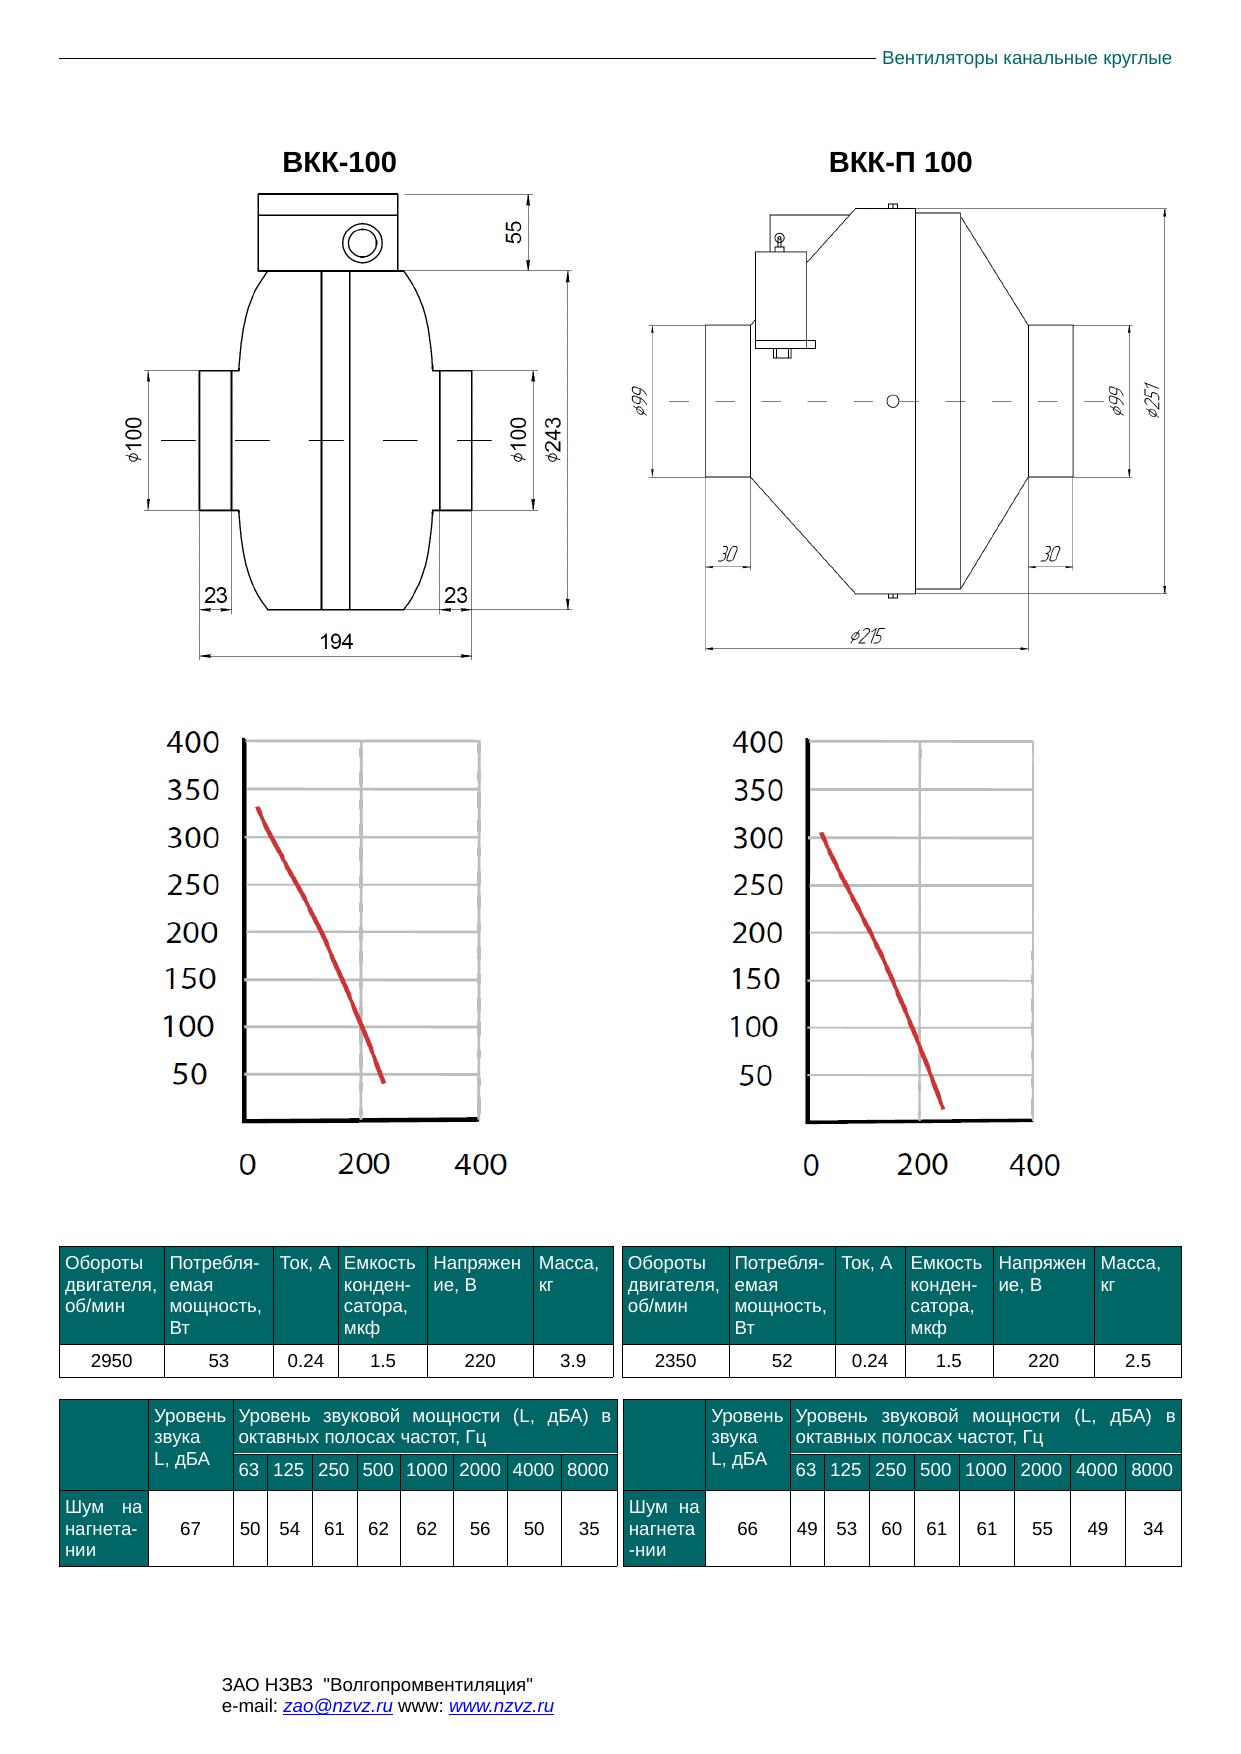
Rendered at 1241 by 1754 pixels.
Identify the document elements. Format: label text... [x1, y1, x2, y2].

table_cell 2350 [623, 1345, 729, 1377]
table_header Потребля-емая мощность, Вт [730, 1247, 835, 1344]
table_cell 34 [1126, 1491, 1181, 1566]
table_cell 2000 [454, 1455, 507, 1490]
table_header ВКК-100 [59, 145, 620, 178]
table_cell 0,24 [836, 1345, 905, 1377]
table_cell 60 [870, 1491, 914, 1566]
table_cell 50 [234, 1491, 267, 1566]
table_cell 53 [825, 1491, 869, 1566]
table_cell 61 [313, 1491, 357, 1566]
table_header Ток, А [836, 1247, 905, 1344]
table_cell Шум на нагнета-нии [60, 1491, 148, 1566]
table_cell 62 [401, 1491, 453, 1566]
table_cell 4000 [1071, 1455, 1125, 1490]
table_cell 220 [994, 1345, 1094, 1377]
table_header [60, 1400, 148, 1490]
table_cell 250 [870, 1455, 914, 1490]
table_header Уровень звуковой мощности (L, дБА) в октавных полосах частот, Гц [234, 1400, 617, 1453]
table_cell [620, 702, 1181, 1224]
table_header Уровень звука L, дБА [706, 1400, 790, 1490]
table_cell [618, 1490, 623, 1566]
table_cell 61 [915, 1491, 959, 1566]
table_cell 250 [313, 1455, 357, 1490]
table_header Обороты двигателя, об/мин [60, 1247, 164, 1344]
table_cell 55 [1015, 1491, 1070, 1566]
table_cell [59, 178, 620, 702]
table_header Емкость конден-сатора, мкф [906, 1247, 993, 1344]
table_header Уровень звуковой мощности (L, дБА) в октавных полосах частот, Гц [791, 1400, 1181, 1453]
table_cell [620, 178, 1181, 702]
table_header Уровень звука L, дБА [149, 1400, 233, 1490]
table_cell 1,5 [339, 1345, 427, 1377]
table_cell [59, 702, 620, 1224]
table_cell 1000 [960, 1455, 1014, 1490]
table_cell Шум на нагнета-нии [624, 1491, 705, 1566]
table_cell 62 [358, 1491, 400, 1566]
table_cell [614, 1344, 622, 1377]
table_header [624, 1400, 705, 1490]
table_cell 8000 [562, 1455, 617, 1490]
table_cell 1000 [401, 1455, 453, 1490]
table_cell 4000 [508, 1455, 561, 1490]
table_header [614, 1246, 622, 1344]
table_cell 63 [234, 1455, 267, 1490]
table_cell 50 [508, 1491, 561, 1566]
table_cell [618, 1454, 623, 1490]
table_cell 56 [454, 1491, 507, 1566]
table_cell 220 [428, 1345, 533, 1377]
table_header Масса, кг [1095, 1247, 1181, 1344]
table_header [618, 1399, 623, 1453]
table_cell 52 [730, 1345, 835, 1377]
table_header Потребля-емая мощность, Вт [165, 1247, 273, 1344]
table_cell 67 [149, 1491, 233, 1566]
table_cell 49 [791, 1491, 824, 1566]
table_cell 66 [706, 1491, 790, 1566]
table_cell 63 [791, 1455, 824, 1490]
table_cell 35 [562, 1491, 617, 1566]
table_header Обороты двигателя, об/мин [623, 1247, 729, 1344]
table_cell 2000 [1015, 1455, 1070, 1490]
table_header Напряжение, В [428, 1247, 533, 1344]
table_cell 500 [915, 1455, 959, 1490]
table_cell 54 [268, 1491, 312, 1566]
table_cell 53 [165, 1345, 273, 1377]
table_cell 3,9 [534, 1345, 613, 1377]
table_header Масса, кг [534, 1247, 613, 1344]
table_cell 8000 [1126, 1455, 1181, 1490]
table_cell 125 [268, 1455, 312, 1490]
table_cell 2950 [60, 1345, 164, 1377]
table_cell 61 [960, 1491, 1014, 1566]
table_header ВКК-П 100 [620, 145, 1181, 178]
table_cell 0,24 [274, 1345, 338, 1377]
table_cell 1,5 [906, 1345, 993, 1377]
table_cell 49 [1071, 1491, 1125, 1566]
table_header Ток, А [274, 1247, 338, 1344]
table_header Напряжение, В [994, 1247, 1094, 1344]
table_cell 125 [825, 1455, 869, 1490]
table_header Емкость конден-сатора, мкф [339, 1247, 427, 1344]
table_cell 2,5 [1095, 1345, 1181, 1377]
table_cell 500 [358, 1455, 400, 1490]
